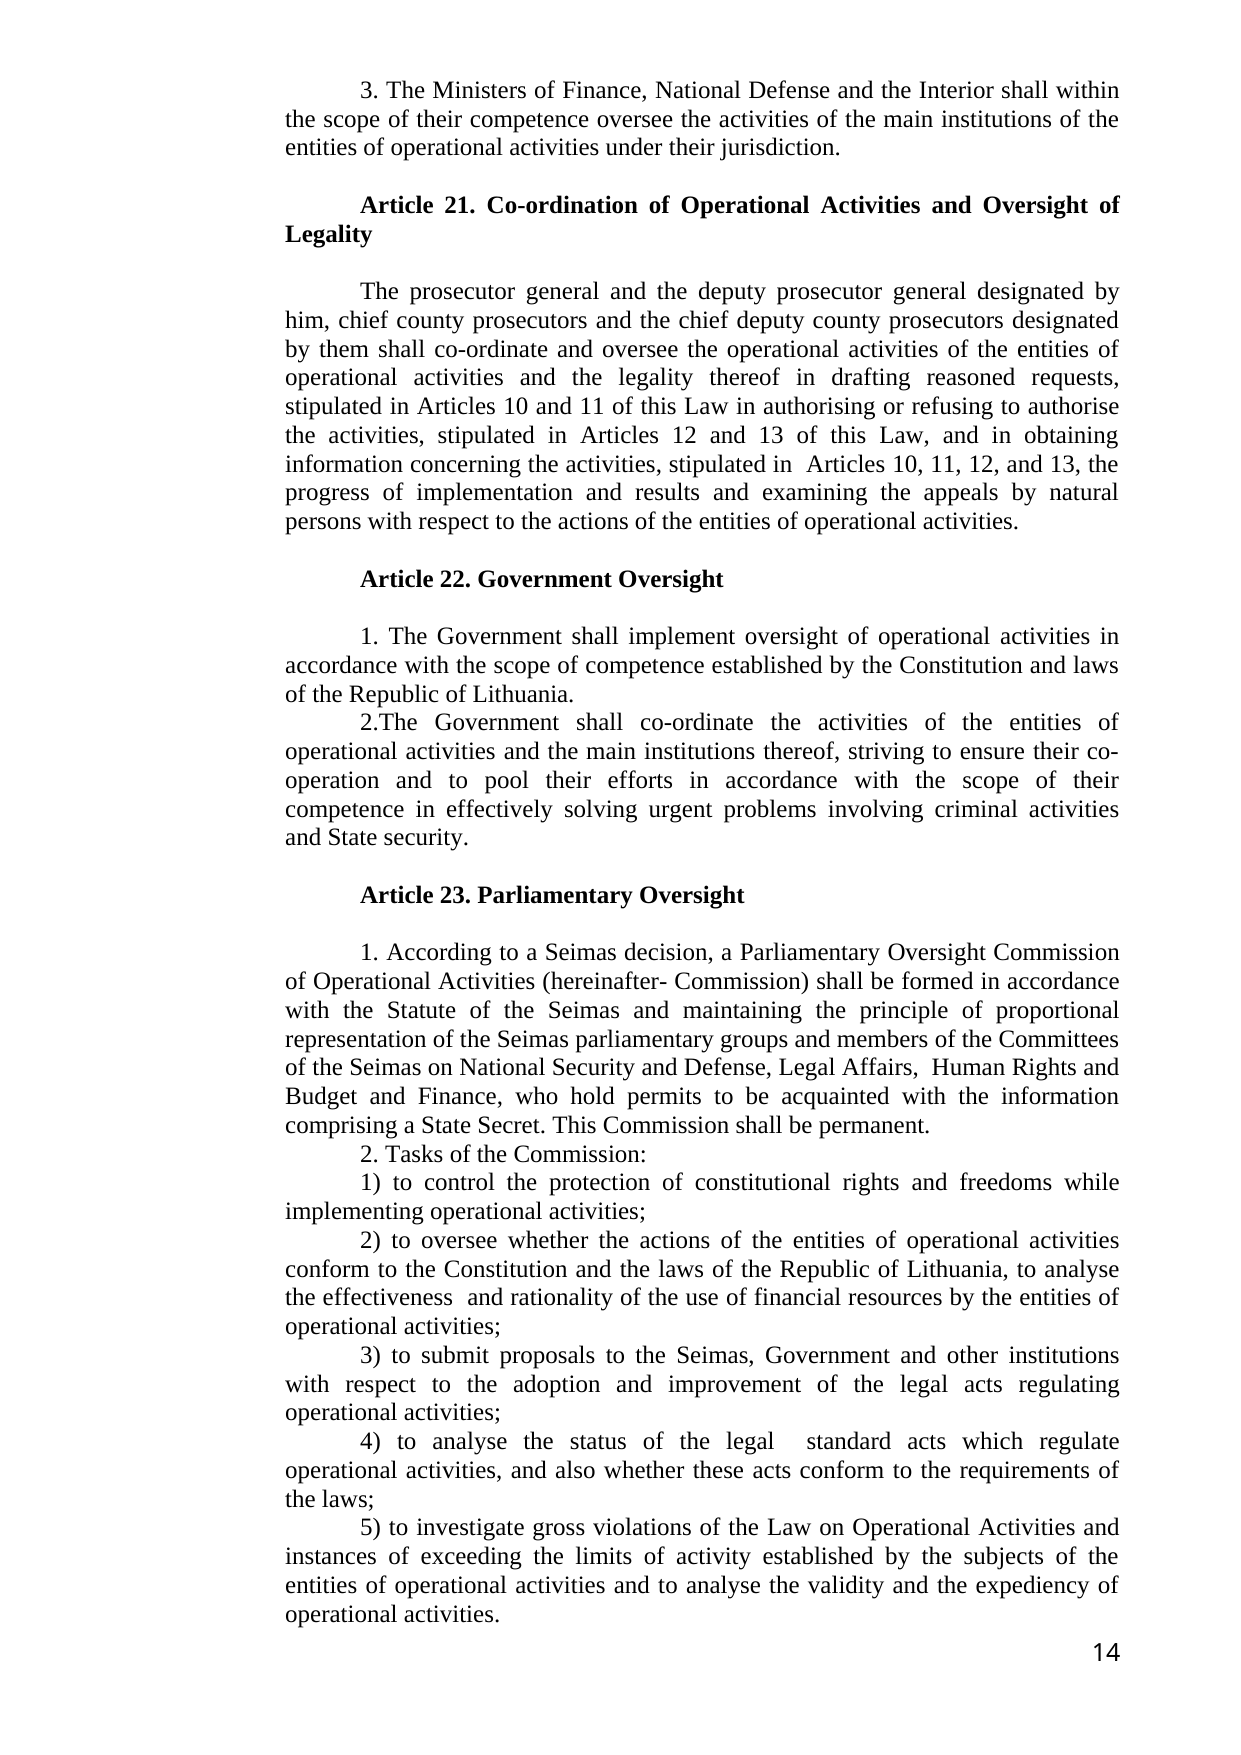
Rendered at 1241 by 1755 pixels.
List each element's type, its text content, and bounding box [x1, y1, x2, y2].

text 2. Tasks of the Commission: [285, 1139, 1120, 1167]
text 1) to control the protection of constitutional rights and freedoms while implementing operational activities; [285, 1167, 1120, 1225]
text Article 21. Co-ordination of Operational Activities and Oversight of Legality [285, 190, 1120, 247]
text 1. According to a Seimas decision, a Parliamentary Oversight Commission of Operational Activities (hereinafter- Commission) shall be formed in accordance with the Statute of the Seimas and maintaining the principle of proportional representation of the Seimas parliamentary groups and members of the Committees of the Seimas on National Security and Defense, Legal Affairs, Human Rights and Budget and Finance, who hold permits to be acquainted with the information comprising a State Secret. This Commission shall be permanent. [285, 937, 1120, 1139]
text 2) to oversee whether the actions of the entities of operational activities conform to the Constitution and the laws of the Republic of Lithuania, to analyse the effectiveness and rationality of the use of financial resources by the entities of operational activities; [285, 1225, 1120, 1340]
text Article 22. Government Oversight [285, 564, 1120, 592]
text 1. The Government shall implement oversight of operational activities in accordance with the scope of competence established by the Constitution and laws of the Republic of Lithuania. [285, 621, 1120, 707]
text 3. The Ministers of Finance, National Defense and the Interior shall within the scope of their competence oversee the activities of the main institutions of the entities of operational activities under their jurisdiction. [285, 75, 1120, 161]
text 5) to investigate gross violations of the Law on Operational Activities and instances of exceeding the limits of activity established by the subjects of the entities of operational activities and to analyse the validity and the expediency of operational activities. [285, 1512, 1120, 1627]
text 4) to analyse the status of the legal standard acts which regulate operational activities, and also whether these acts conform to the requirements of the laws; [285, 1426, 1120, 1512]
text 3) to submit proposals to the Seimas, Government and other institutions with respect to the adoption and improvement of the legal acts regulating operational activities; [285, 1340, 1120, 1426]
text Article 23. Parliamentary Oversight [285, 880, 1120, 909]
text 2.The Government shall co-ordinate the activities of the entities of operational activities and the main institutions thereof, striving to ensure their co-operation and to pool their efforts in accordance with the scope of their competence in effectively solving urgent problems involving criminal activities and State security. [285, 707, 1120, 851]
text The prosecutor general and the deputy prosecutor general designated by him, chief county prosecutors and the chief deputy county prosecutors designated by them shall co-ordinate and oversee the operational activities of the entities of operational activities and the legality thereof in drafting reasoned requests, stipulated in Articles 10 and 11 of this Law in authorising or refusing to authorise the activities, stipulated in Articles 12 and 13 of this Law, and in obtaining information concerning the activities, stipulated in Articles 10, 11, 12, and 13, the progress of implementation and results and examining the appeals by natural persons with respect to the actions of the entities of operational activities. [285, 276, 1120, 535]
